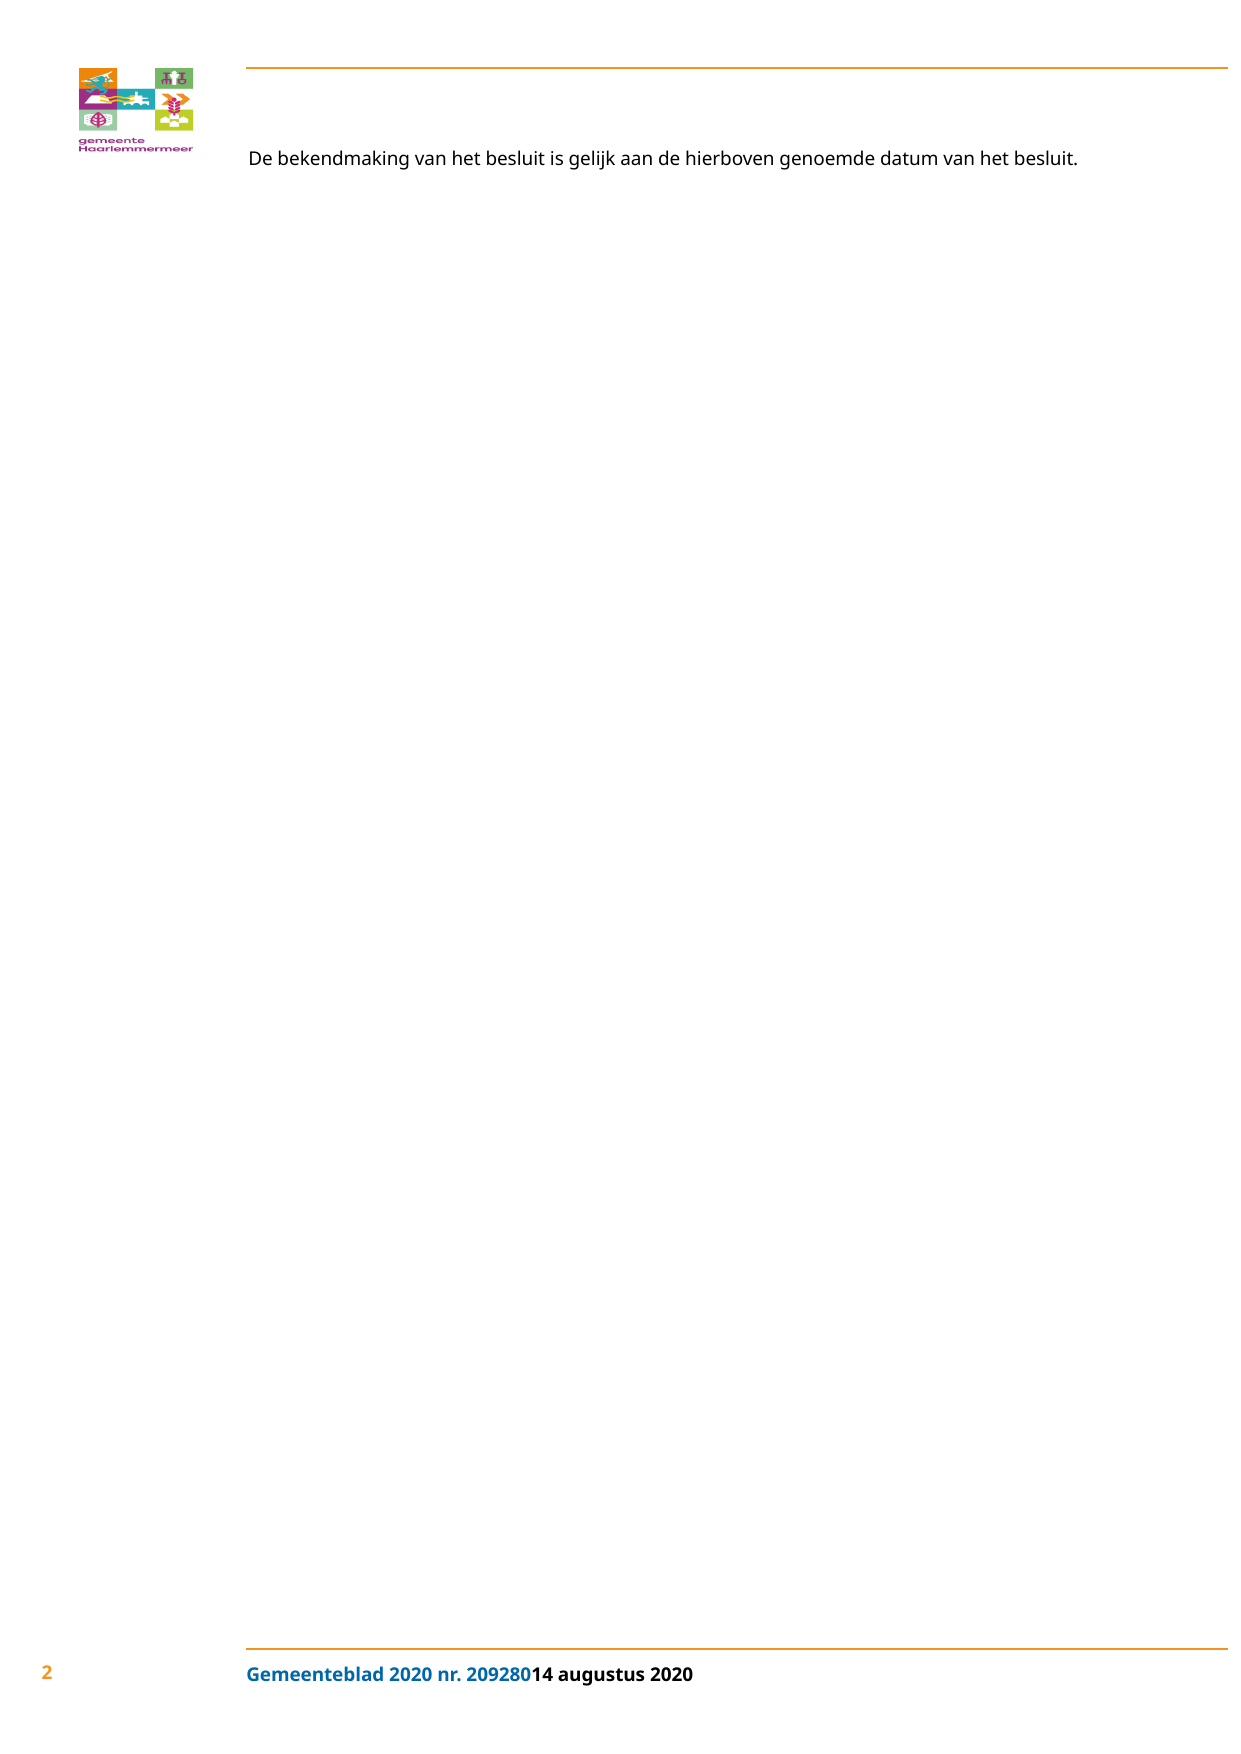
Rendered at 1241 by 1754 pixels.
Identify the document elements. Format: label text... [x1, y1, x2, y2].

text De bekendmaking van het besluit is gelijk aan de hierboven genoemde datum van het besluit. [248, 145, 1152, 171]
picture [41, 47, 231, 172]
